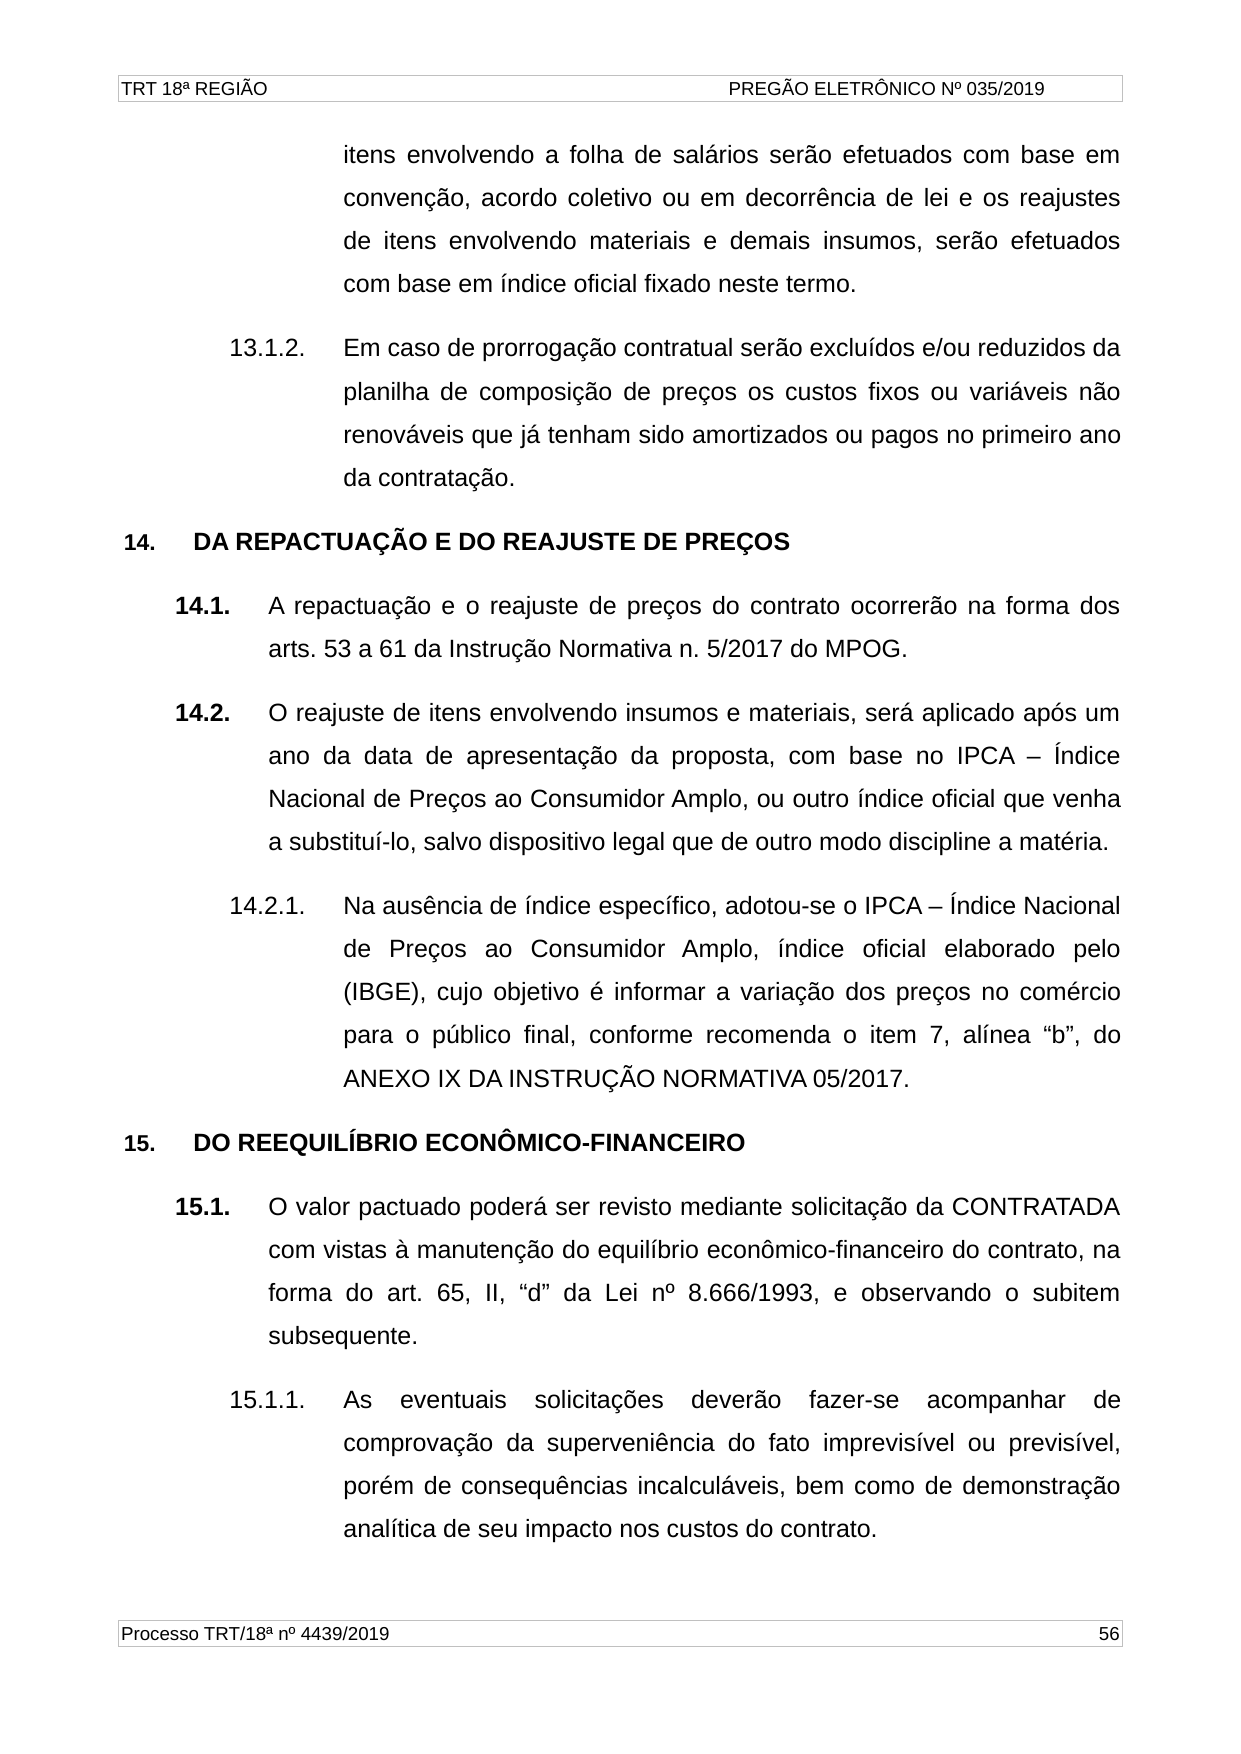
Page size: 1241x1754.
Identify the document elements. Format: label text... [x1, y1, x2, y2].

list DA REPACTUAÇÃO E DO REAJUSTE DE PREÇOS [156, 527, 1122, 555]
list DO REEQUILÍBRIO ECONÔMICO-FINANCEIRO [156, 1127, 1122, 1156]
list Na ausência de índice específico, adotou-se o IPCA – Índice Nacional de Preços ao Consumidor Amplo, índice oficial elaborado pelo (IBGE), cujo objetivo é informar a variação dos preços no comércio para o público final, conforme recomenda o item 7, alínea “b”, do ANEXO IX DA INSTRUÇÃO NORMATIVA 05/2017. [306, 891, 1122, 1092]
list O reajuste de itens envolvendo insumos e materiais, será aplicado após um ano da data de apresentação da proposta, com base no IPCA – Índice Nacional de Preços ao Consumidor Amplo, ou outro índice oficial que venha a substituí-lo, salvo dispositivo legal que de outro modo discipline a matéria. [231, 698, 1122, 856]
list A repactuação e o reajuste de preços do contrato ocorrerão na forma dos arts. 53 a 61 da Instrução Normativa n. 5/2017 do MPOG. [231, 591, 1122, 662]
list Em caso de prorrogação contratual serão excluídos e/ou reduzidos da planilha de composição de preços os custos fixos ou variáveis não renováveis que já tenham sido amortizados ou pagos no primeiro ano da contratação. [306, 333, 1122, 491]
list As eventuais solicitações deverão fazer-se acompanhar de comprovação da superveniência do fato imprevisível ou previsível, porém de consequências incalculáveis, bem como de demonstração analítica de seu impacto nos custos do contrato. [306, 1385, 1122, 1543]
list O valor pactuado poderá ser revisto mediante solicitação da CONTRATADA com vistas à manutenção do equilíbrio econômico-financeiro do contrato, na forma do art. 65, II, “d” da Lei nº 8.666/1993, e observando o subitem subsequente. [231, 1191, 1122, 1349]
list itens envolvendo a folha de salários serão efetuados com base em convenção, acordo coletivo ou em decorrência de lei e os reajustes de itens envolvendo materiais e demais insumos, serão efetuados com base em índice oficial fixado neste termo. [306, 140, 1122, 298]
